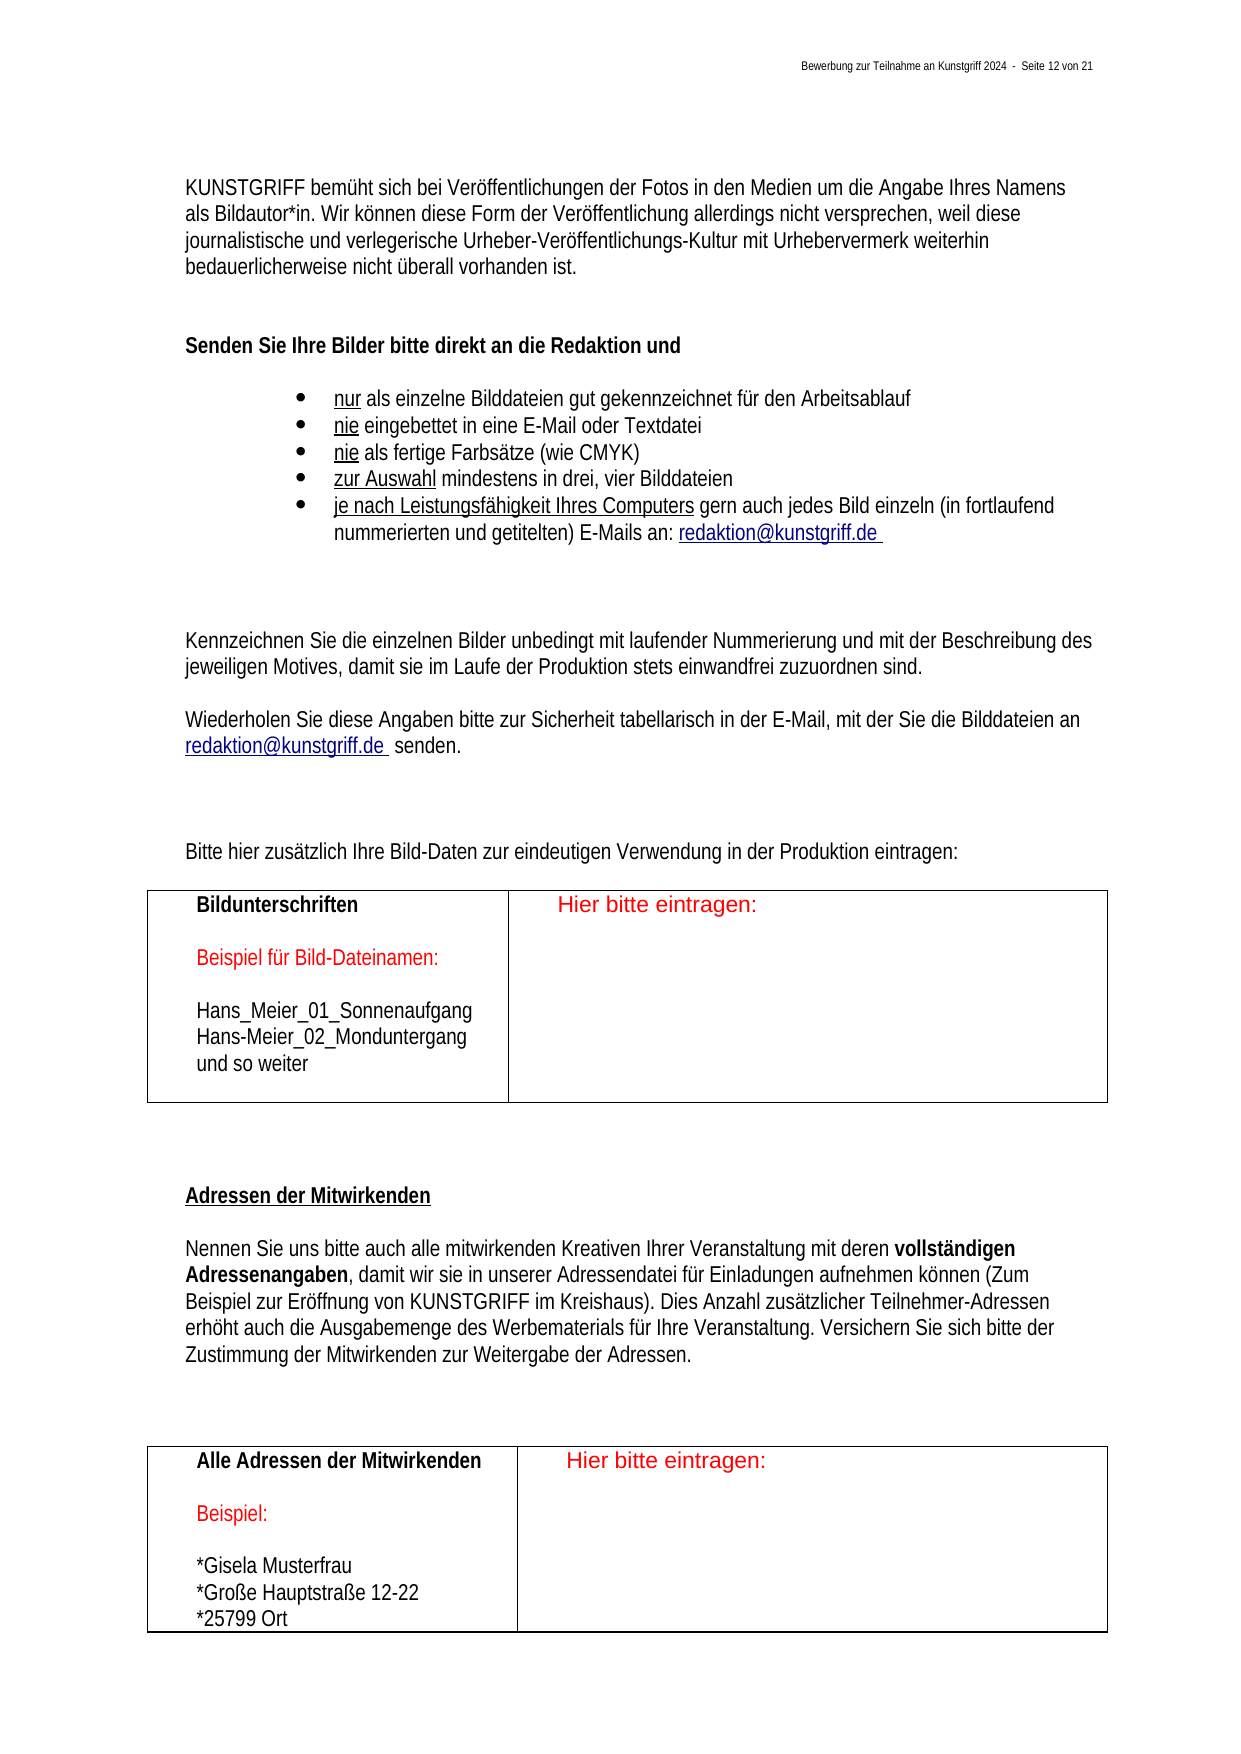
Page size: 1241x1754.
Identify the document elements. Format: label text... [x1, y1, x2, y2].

text Kennzeichnen Sie die einzelnen Bilder unbedingt mit laufender Nummerierung und mit der Beschreibung des jeweiligen Motives, damit sie im Laufe der Produktion stets einwandfrei zuzuordnen sind. [185, 627, 1093, 679]
table_header Alle Adressen der Mitwirkenden Beispiel: *Gisela Musterfrau *Große Hauptstraße 12-22 *25799 Ort [148, 1447, 517, 1631]
list je nach Leistungsfähigkeit Ihres Computers gern auch jedes Bild einzeln (in fortlaufend nummerierten und getitelten) E-Mails an: redaktion@kunstgriff.de [296, 492, 1093, 546]
list nie eingebettet in eine E-Mail oder Textdatei [296, 412, 1093, 438]
table_header Bildunterschriften Beispiel für Bild-Dateinamen: Hans_Meier_01_Sonnenaufgang Hans-Meier_02_Monduntergang und so weiter [148, 891, 508, 1102]
text Senden Sie Ihre Bilder bitte direkt an die Redaktion und [185, 332, 1093, 358]
table_header Hier bitte eintragen: [509, 891, 1107, 1102]
list nie als fertige Farbsätze (wie CMYK) [296, 438, 1093, 465]
text Adressen der Mitwirkenden [185, 1182, 1093, 1209]
list zur Auswahl mindestens in drei, vier Bilddateien [296, 465, 1093, 492]
text Bitte hier zusätzlich Ihre Bild-Daten zur eindeutigen Verwendung in der Produktion eintragen: [185, 838, 1093, 864]
text KUNSTGRIFF bemüht sich bei Veröffentlichungen der Fotos in den Medien um die Angabe Ihres Namens als Bildautor*in. Wir können diese Form der Veröffentlichung allerdings nicht versprechen, weil diese journalistische und verlegerische Urheber-Veröffentlichungs-Kultur mit Urhebervermerk weiterhin bedauerlicherweise nicht überall vorhanden ist. [185, 174, 1093, 279]
table_header Hier bitte eintragen: [518, 1447, 1107, 1631]
list nur als einzelne Bilddateien gut gekennzeichnet für den Arbeitsablauf [296, 385, 1093, 412]
text Wiederholen Sie diese Angaben bitte zur Sicherheit tabellarisch in der E-Mail, mit der Sie die Bilddateien an redaktion@kunstgriff.de senden. [185, 706, 1093, 759]
text Nennen Sie uns bitte auch alle mitwirkenden Kreativen Ihrer Veranstaltung mit deren vollständigen Adressenangaben, damit wir sie in unserer Adressendatei für Einladungen aufnehmen können (Zum Beispiel zur Eröffnung von KUNSTGRIFF im Kreishaus). Dies Anzahl zusätzlicher Teilnehmer-Adressen erhöht auch die Ausgabemenge des Werbematerials für Ihre Veranstaltung. Versichern Sie sich bitte der Zustimmung der Mitwirkenden zur Weitergabe der Adressen. [185, 1209, 1093, 1367]
